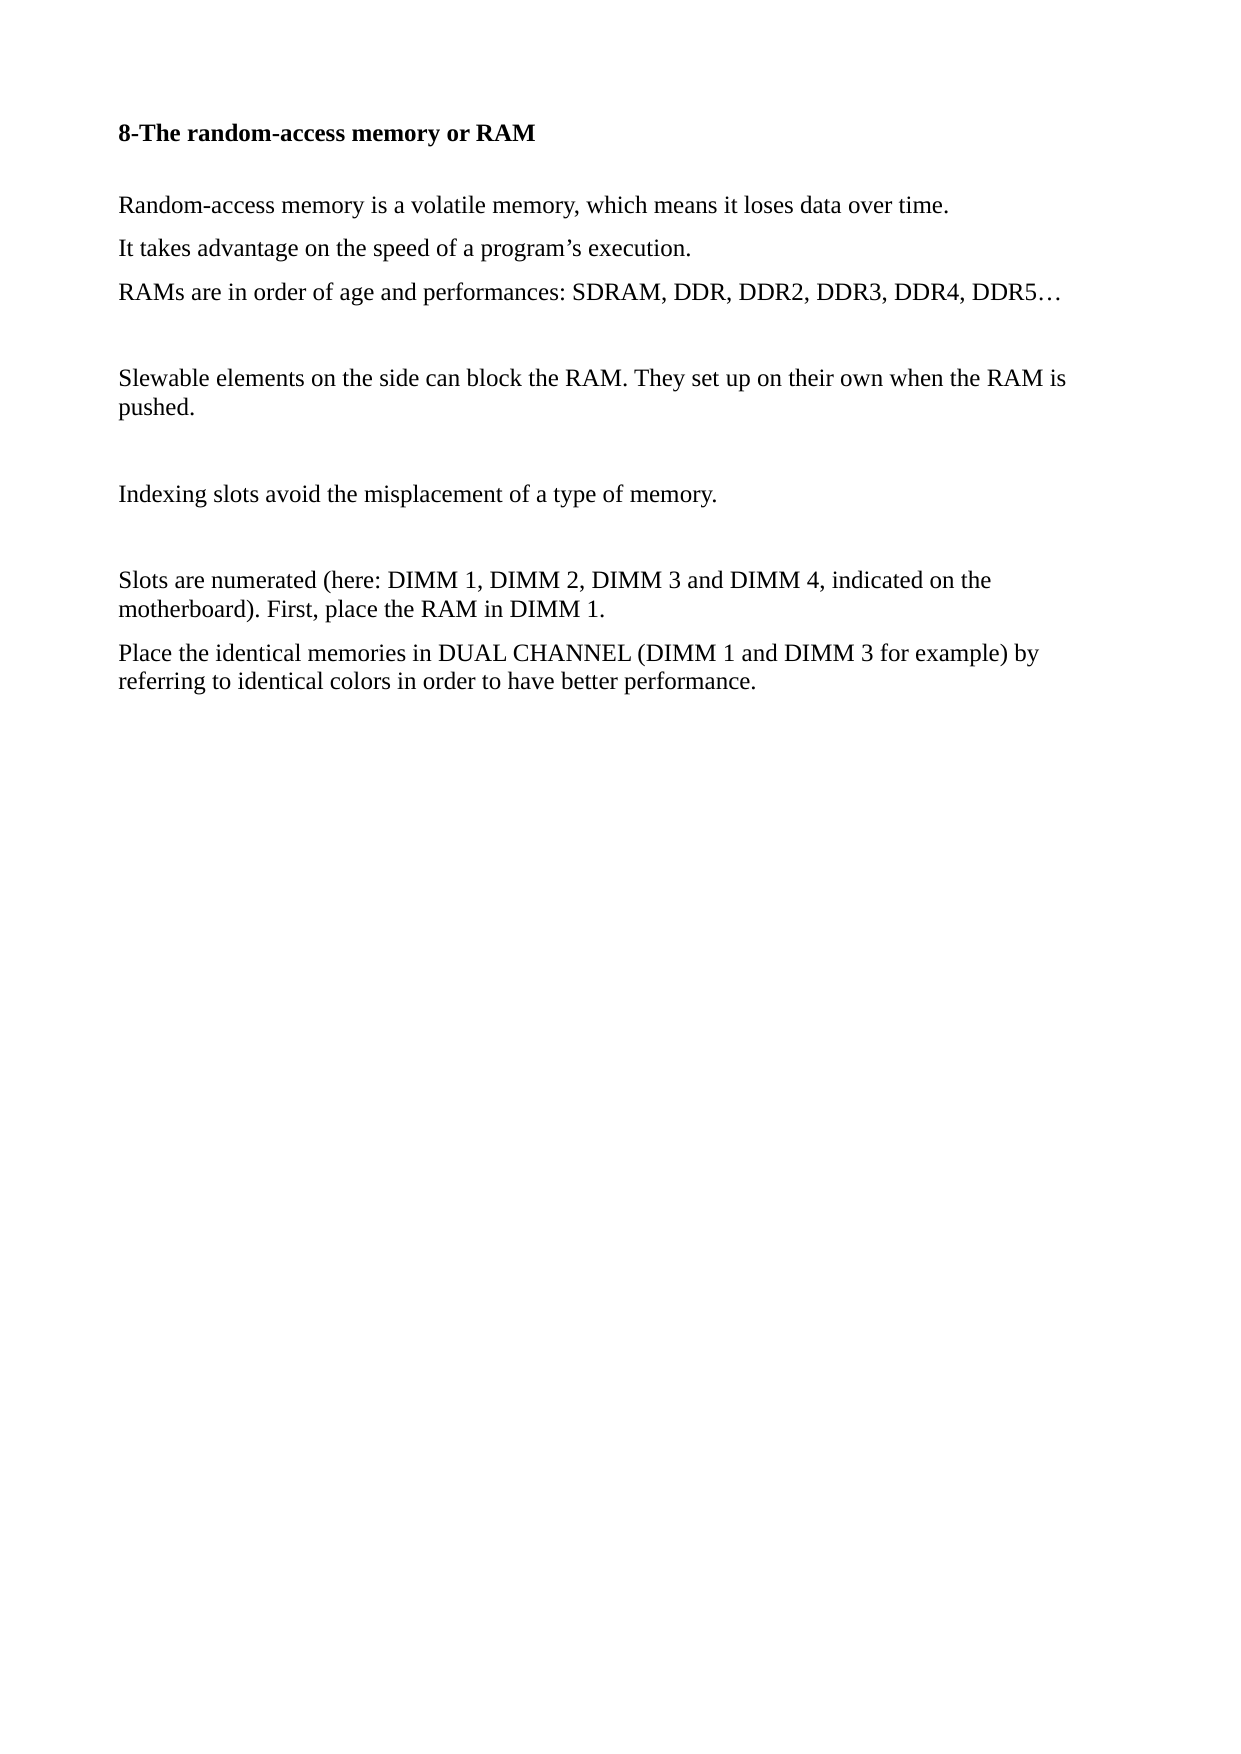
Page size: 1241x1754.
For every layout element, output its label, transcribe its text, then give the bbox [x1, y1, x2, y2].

text RAMs are in order of age and performances: SDRAM, DDR, DDR2, DDR3, DDR4, DDR5… [118, 277, 1122, 306]
text Random-access memory is a volatile memory, which means it loses data over time. [118, 190, 1122, 219]
text Slots are numerated (here: DIMM 1, DIMM 2, DIMM 3 and DIMM 4, indicated on the motherboard). First, place the RAM in DIMM 1. [118, 566, 1122, 623]
text Slewable elements on the side can block the RAM. They set up on their own when the RAM is pushed. [118, 363, 1122, 421]
text Place the identical memories in DUAL CHANNEL (DIMM 1 and DIMM 3 for example) by referring to identical colors in order to have better performance. [118, 638, 1122, 695]
text It takes advantage on the speed of a program’s execution. [118, 233, 1122, 262]
text Indexing slots avoid the misplacement of a type of memory. [118, 479, 1122, 508]
text 8-The random-access memory or RAM [118, 118, 1122, 147]
